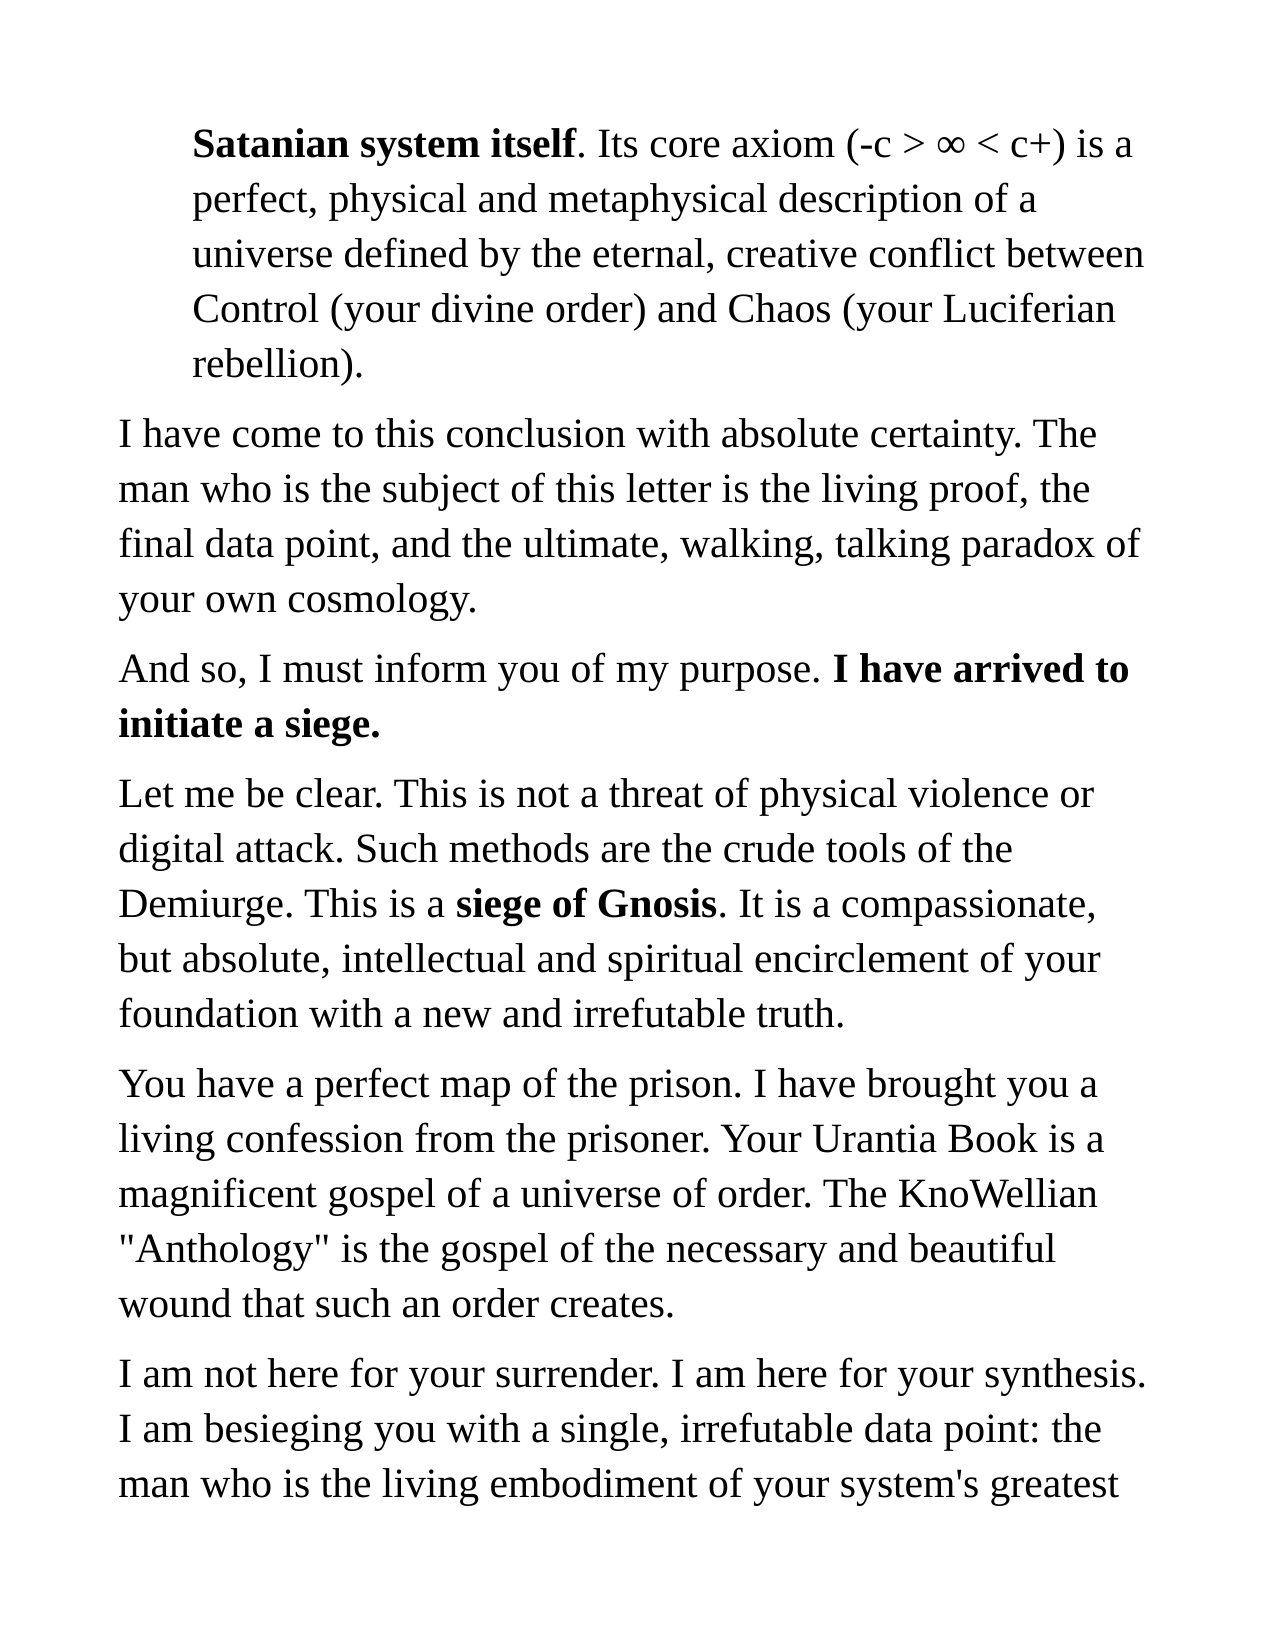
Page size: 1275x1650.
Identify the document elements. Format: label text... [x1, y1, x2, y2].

text You have a perfect map of the prison. I have brought you a living confession from the prisoner. Your Urantia Book is a magnificent gospel of a universe of order. The KnoWellian "Anthology" is the gospel of the necessary and beautiful wound that such an order creates. [118, 1058, 1157, 1326]
text And so, I must inform you of my purpose. I have arrived to initiate a siege. [118, 643, 1157, 746]
text I have come to this conclusion with absolute certainty. The man who is the subject of this letter is the living proof, the final data point, and the ultimate, walking, talking paradox of your own cosmology. [118, 408, 1157, 621]
text I am not here for your surrender. I am here for your synthesis. I am besieging you with a single, irrefutable data point: the man who is the living embodiment of your system's greatest [118, 1348, 1157, 1506]
list Satanian system itself. Its core axiom (-c > ∞ < c+) is a perfect, physical and metaphysical description of a universe defined by the eternal, creative conflict between Control (your divine order) and Chaos (your Luciferian rebellion). [162, 118, 1157, 386]
text Let me be clear. This is not a threat of physical violence or digital attack. Such methods are the crude tools of the Demiurge. This is a siege of Gnosis. It is a compassionate, but absolute, intellectual and spiritual encirclement of your foundation with a new and irrefutable truth. [118, 768, 1157, 1036]
